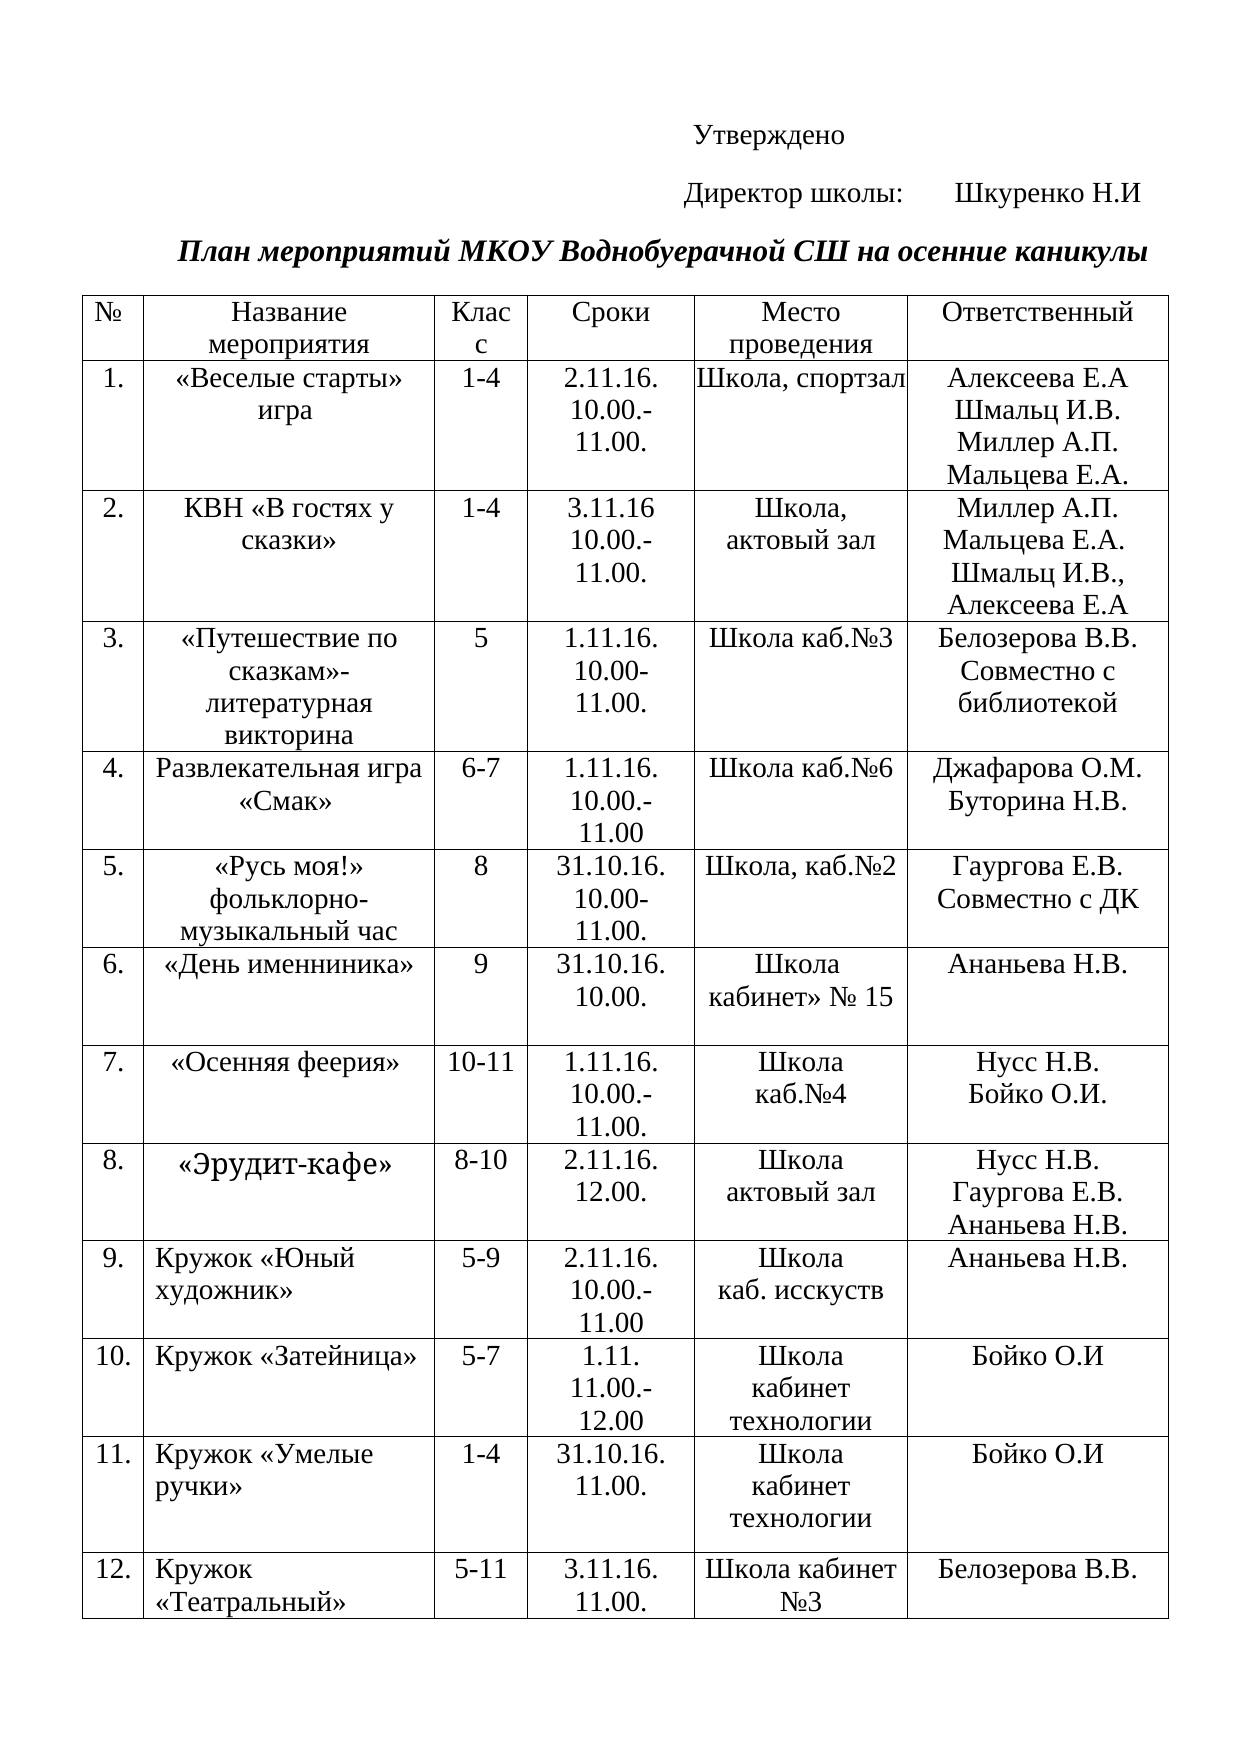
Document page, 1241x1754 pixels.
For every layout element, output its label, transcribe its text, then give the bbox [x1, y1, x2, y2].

table_cell Ананьева Н.В. [908, 948, 1168, 1044]
table_cell Школа, спортзал [695, 361, 907, 490]
table_cell Школа кабинет» № 15 [695, 948, 907, 1044]
table_cell 3. [83, 622, 143, 751]
table_cell 5. [83, 850, 143, 947]
table_cell [1169, 621, 1239, 751]
table_cell 1.11. 11.00.-12.00 [528, 1339, 694, 1436]
table_cell Бойко О.И [908, 1437, 1168, 1552]
table_cell Школа, актовый зал [695, 491, 907, 621]
table_cell [1169, 849, 1239, 947]
table_cell 11. [83, 1437, 143, 1552]
table_cell Школа каб. исскуств [695, 1241, 907, 1338]
table_cell Белозерова В.В. Совместно с библиотекой [908, 622, 1168, 751]
table_cell Джафарова О.М. Буторина Н.В. [908, 752, 1168, 849]
text Утверждено [94, 118, 1152, 150]
table_cell 8. [83, 1144, 143, 1240]
table_cell Школа каб.№6 [695, 752, 907, 849]
table_header [1169, 295, 1239, 360]
table_cell Гаургова Е.В. Совместно с ДК [908, 850, 1168, 947]
table_cell [1169, 1240, 1239, 1338]
table_cell 5-11 [435, 1553, 527, 1617]
table_cell [1169, 751, 1239, 849]
table_cell Школа каб.№4 [695, 1046, 907, 1142]
table_cell 6-7 [435, 752, 527, 849]
table_cell 1.11.16. 10.00.-11.00. [528, 1046, 694, 1142]
table_header Место проведения [695, 296, 907, 360]
table_cell 5 [435, 622, 527, 751]
table_cell Ананьева Н.В. [908, 1241, 1168, 1338]
table_cell Кружок «Умелые ручки» [144, 1437, 434, 1552]
table_cell 3.11.16 10.00.-11.00. [528, 491, 694, 621]
table_cell Школа кабинет технологии [695, 1437, 907, 1552]
table_cell [1169, 1338, 1239, 1436]
table_cell Кружок «Театральный» [144, 1553, 434, 1617]
table_cell 2.11.16. 12.00. [528, 1144, 694, 1240]
table_cell [1169, 360, 1239, 490]
table_cell 3.11.16. 11.00. [528, 1553, 694, 1617]
table_cell 5-7 [435, 1339, 527, 1436]
table_cell [1169, 1143, 1239, 1240]
table_cell 6. [83, 948, 143, 1044]
table_cell КВН «В гостях у сказки» [144, 491, 434, 621]
table_cell 1-4 [435, 491, 527, 621]
table_cell 9 [435, 948, 527, 1044]
table_cell Школа актовый зал [695, 1144, 907, 1240]
table_cell 5-9 [435, 1241, 527, 1338]
table_cell Школа кабинет №3 [695, 1553, 907, 1617]
table_cell 10-11 [435, 1046, 527, 1142]
table_header Ответственный [908, 296, 1168, 360]
table_cell «День именниника» [144, 948, 434, 1044]
table_cell 31.10.16. 10.00-11.00. [528, 850, 694, 947]
table_cell [1169, 947, 1239, 1044]
table_cell Белозерова В.В. [908, 1553, 1168, 1617]
table_cell 7. [83, 1046, 143, 1142]
table_cell Школа кабинет технологии [695, 1339, 907, 1436]
table_cell 8-10 [435, 1144, 527, 1240]
table_header Класс [435, 296, 527, 360]
table_header Название мероприятия [144, 296, 434, 360]
table_header Сроки [528, 296, 694, 360]
table_cell «Веселые старты» игра [144, 361, 434, 490]
table_cell [1169, 1045, 1239, 1142]
table_cell 2.11.16. 10.00.-11.00. [528, 361, 694, 490]
text План мероприятий МКОУ Воднобуерачной СШ на осенние каникулы [177, 234, 1152, 268]
table_cell 1.11.16. 10.00-11.00. [528, 622, 694, 751]
table_cell Бойко О.И [908, 1339, 1168, 1436]
table_cell Школа, каб.№2 [695, 850, 907, 947]
text Директор школы: Шкуренко Н.И [177, 176, 1152, 208]
table_cell Нусс Н.В. Бойко О.И. [908, 1046, 1168, 1142]
table_cell [1169, 1552, 1239, 1617]
table_cell 1. [83, 361, 143, 490]
table_cell Школа каб.№3 [695, 622, 907, 751]
table_cell Кружок «Юный художник» [144, 1241, 434, 1338]
table_cell Нусс Н.В. Гаургова Е.В. Ананьева Н.В. [908, 1144, 1168, 1240]
table_cell 12. [83, 1553, 143, 1617]
table_cell «Эрудит-кафе» [144, 1144, 434, 1240]
table_cell 1.11.16. 10.00.-11.00 [528, 752, 694, 849]
table_cell 8 [435, 850, 527, 947]
table_cell Миллер А.П. Мальцева Е.А. Шмальц И.В., Алексеева Е.А [908, 491, 1168, 621]
table_cell Развлекательная игра «Смак» [144, 752, 434, 849]
table_cell Кружок «Затейница» [144, 1339, 434, 1436]
table_cell 2.11.16. 10.00.-11.00 [528, 1241, 694, 1338]
table_cell «Путешествие по сказкам»- литературная викторина [144, 622, 434, 751]
table_cell 2. [83, 491, 143, 621]
table_cell 9. [83, 1241, 143, 1338]
table_cell 4. [83, 752, 143, 849]
table_cell «Русь моя!» фольклорно- музыкальный час [144, 850, 434, 947]
table_cell 31.10.16. 11.00. [528, 1437, 694, 1552]
table_cell 31.10.16. 10.00. [528, 948, 694, 1044]
table_cell 1-4 [435, 361, 527, 490]
table_cell Алексеева Е.А Шмальц И.В. Миллер А.П. Мальцева Е.А. [908, 361, 1168, 490]
table_cell [1169, 1436, 1239, 1552]
table_cell 1-4 [435, 1437, 527, 1552]
table_cell «Осенняя феерия» [144, 1046, 434, 1142]
table_cell 10. [83, 1339, 143, 1436]
table_cell [1169, 490, 1239, 621]
table_header № [83, 296, 143, 360]
